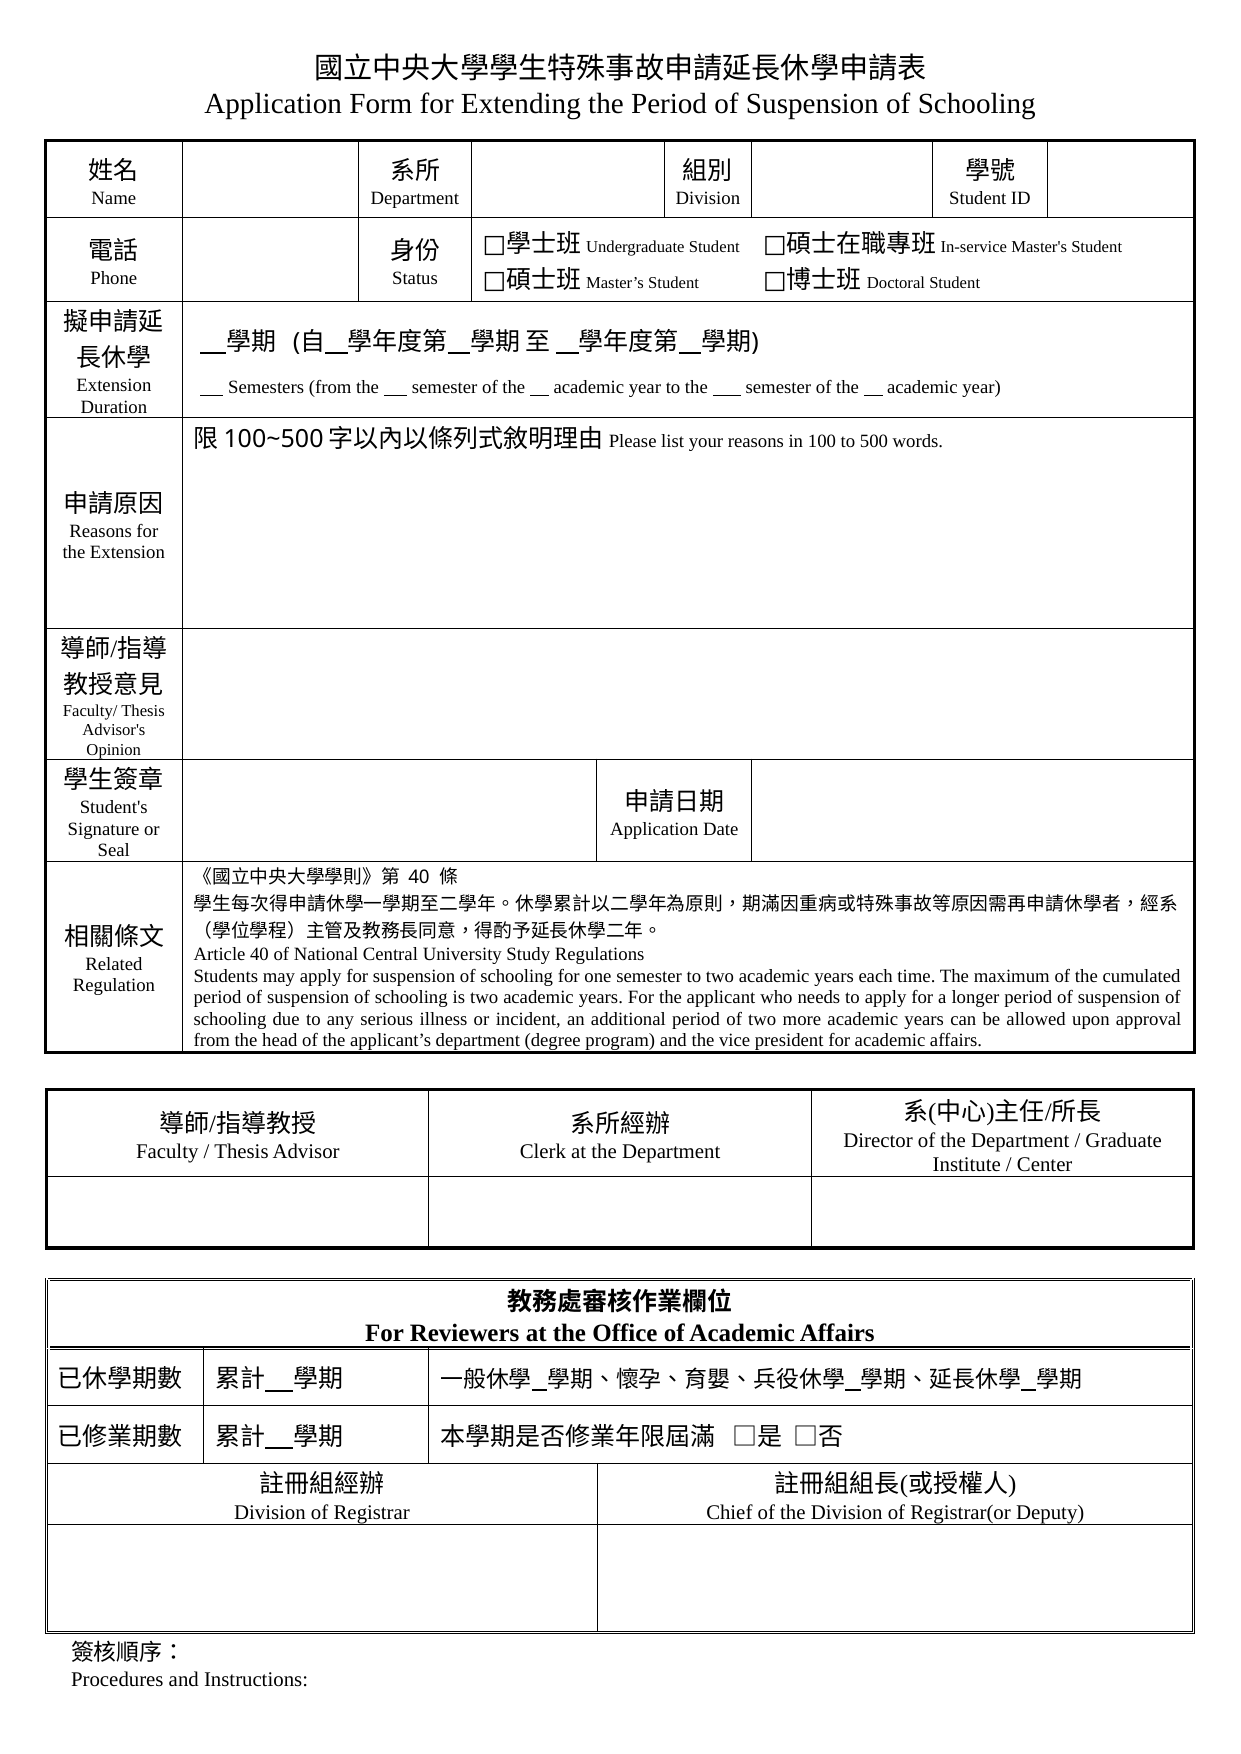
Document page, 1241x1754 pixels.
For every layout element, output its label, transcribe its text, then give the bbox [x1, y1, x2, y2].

table_cell [46, 1250, 1194, 1278]
table_cell 擬申請延長休學 Extension Duration [47, 302, 182, 417]
table_cell 一般休學 學期、懷孕、育嬰、兵役休學 學期、延長休學 學期 [429, 1346, 1192, 1405]
table_cell 已休學期數 [48, 1346, 203, 1405]
text Application Form for Extending the Period of Suspension of Schooling [71, 87, 1169, 120]
table_cell □碩士在職專班 In-service Master's Student □博士班Doctoral Student [752, 218, 1193, 301]
table_cell [183, 760, 596, 861]
table_header 導師/指導教授 Faculty / Thesis Advisor [48, 1091, 428, 1176]
table_header [752, 142, 932, 217]
table_header 系所經辦 Clerk at the Department [429, 1091, 811, 1176]
text 簽核順序： [71, 1634, 1240, 1667]
table_header [1048, 142, 1193, 217]
table_cell 教務處審核作業欄位 For Reviewers at the Office of Academic Affairs [46, 1278, 1194, 1346]
table_cell 註冊組經辦 Division of Registrar [48, 1464, 597, 1524]
table_cell 學期 (自 學年度第 學期 至 學年度第 學期) Semesters (from the semester of the academic year to the semester of the academic year) [183, 302, 1193, 417]
table_cell 相關條文 Related Regulation [47, 862, 182, 1051]
table_cell 電話 Phone [47, 218, 182, 301]
table_header 系(中心)主任/所長 Director of the Department / Graduate Institute / Center [812, 1091, 1192, 1176]
table_header 姓名 Name [47, 142, 182, 217]
table_cell [183, 218, 358, 301]
table_header 系所 Department [359, 142, 471, 217]
table_header [183, 142, 358, 217]
table_cell □學士班Undergraduate Student □碩士班Master’s Student [472, 218, 752, 301]
text Procedures and Instructions: [71, 1667, 1240, 1691]
table_cell [48, 1177, 428, 1246]
table_cell [183, 629, 1193, 758]
text 國立中央大學學生特殊事故申請延長休學申請表 [71, 44, 1169, 87]
table_cell 累計 學期 [204, 1350, 428, 1405]
table_cell 申請日期 Application Date [597, 760, 751, 861]
table_cell 限100~500字以內以條列式敘明理由Please list your reasons in 100 to 500 words. [183, 418, 1193, 627]
table_header [472, 142, 664, 217]
table_cell [752, 760, 1193, 861]
table_cell 《國立中央大學學則》第 40 條 學生每次得申請休學一學期至二學年。休學累計以二學年為原則，期滿因重病或特殊事故等原因需再申請休學者，經系（學位學程）主管及教務長同意，得酌予延長休學二年。 Article 40 of National Central University Study Regulations Students may apply for suspension of schooling for one semester to two academic years each time. The maximum of the cumulated period of suspension of schooling is two academic years. For the applicant who needs to apply for a longer period of suspension of schooling due to any serious illness or incident, an additional period of two more academic years can be allowed upon approval from the head of the applicant’s department (degree program) and the vice president for academic affairs. [183, 862, 1193, 1051]
table_cell 申請原因 Reasons for the Extension [47, 418, 182, 627]
table_cell 本學期是否修業年限屆滿 □是 □否 [429, 1406, 1192, 1463]
table_cell [48, 1525, 597, 1631]
table_cell [812, 1177, 1192, 1246]
table_cell 學生簽章 Student's Signature or Seal [47, 760, 182, 861]
table_cell 身份 Status [359, 218, 471, 301]
table_cell 導師/指導教授意見 Faculty/ Thesis Advisor's Opinion [47, 629, 182, 758]
table_header 學號 Student ID [933, 142, 1047, 217]
table_header 組別 Division [665, 142, 751, 217]
table_cell 已修業期數 [48, 1406, 203, 1463]
table_cell [598, 1525, 1192, 1631]
table_cell 註冊組組長(或授權人) Chief of the Division of Registrar(or Deputy) [598, 1464, 1192, 1524]
table_cell [429, 1177, 811, 1246]
table_cell 累計 學期 [204, 1406, 428, 1463]
